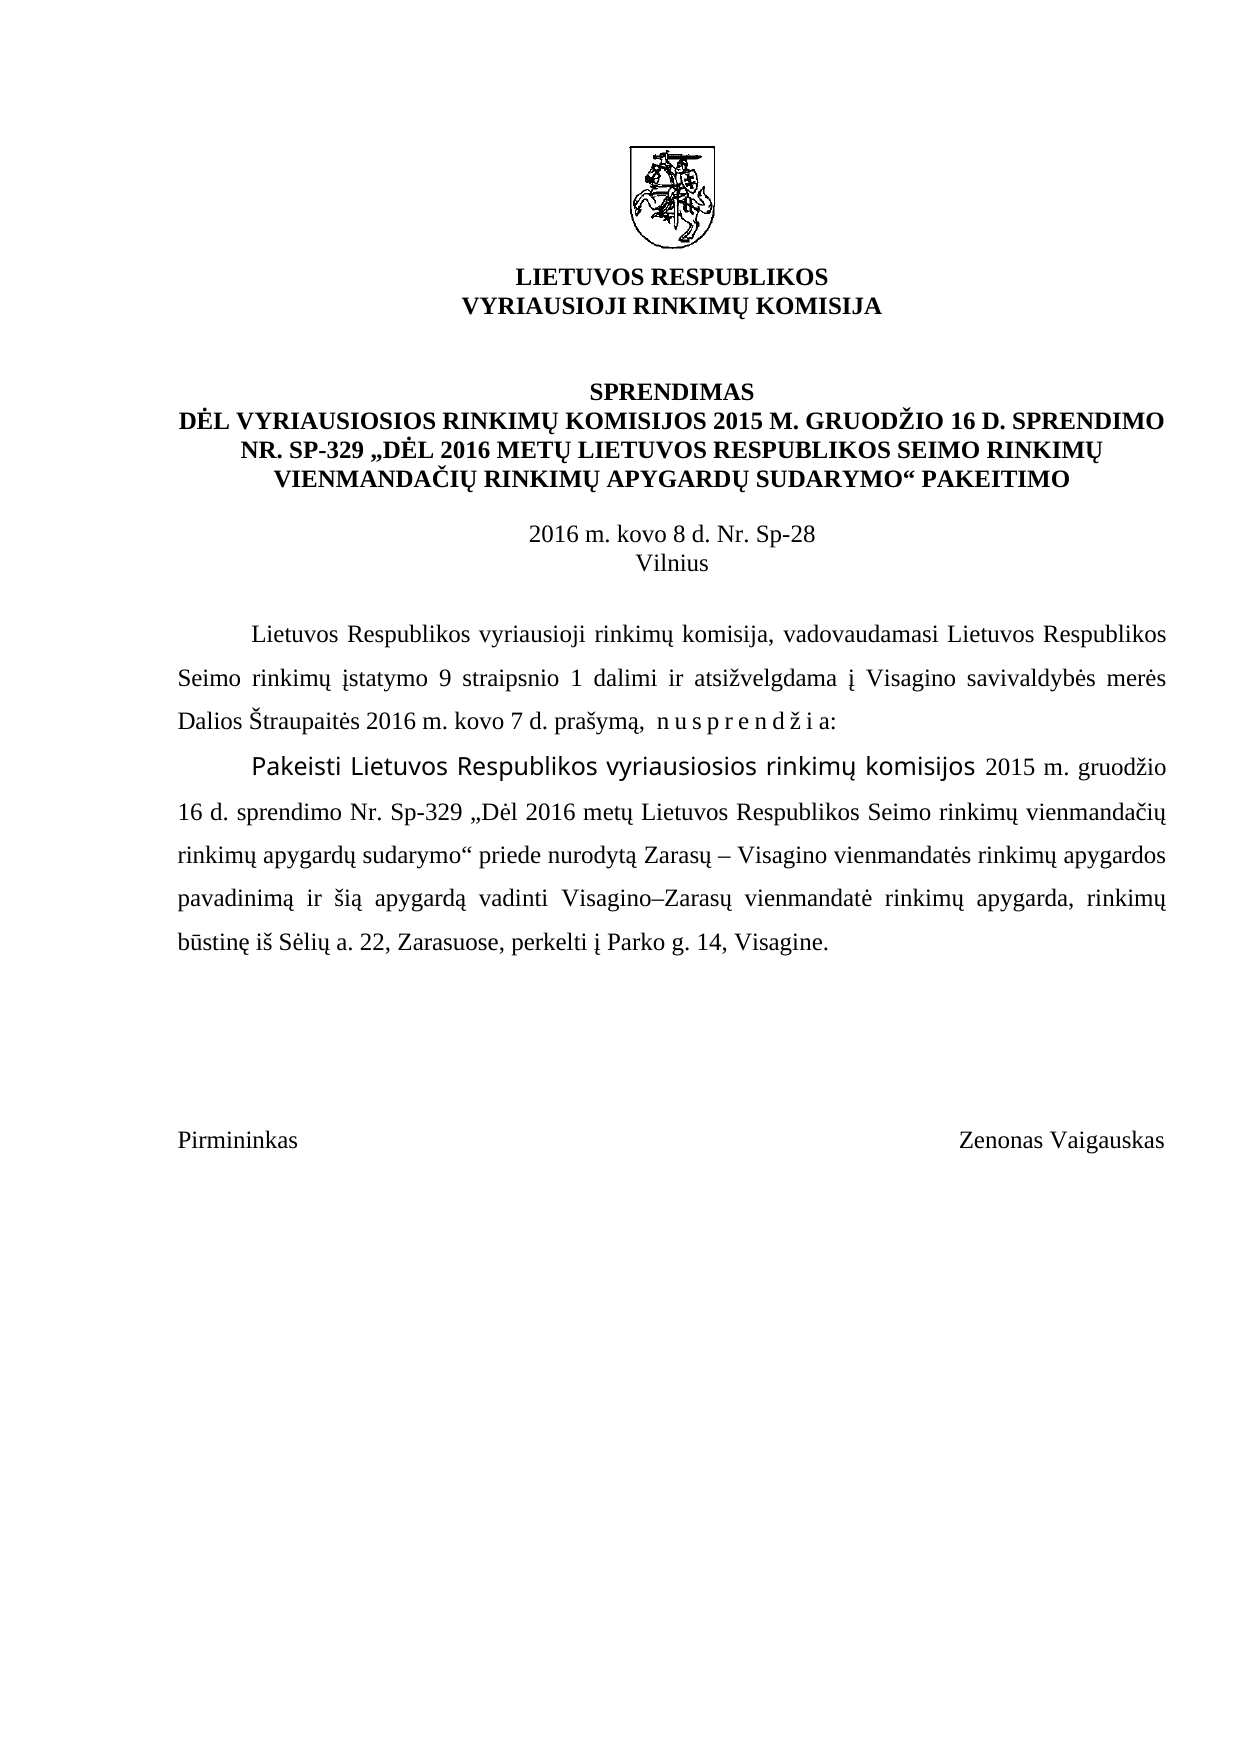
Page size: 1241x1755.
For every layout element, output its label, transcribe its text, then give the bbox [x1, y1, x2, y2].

text Pirmininkas Zenonas Vaigauskas [177, 1126, 1167, 1154]
text SPRENDIMAS [177, 377, 1167, 406]
text Pakeisti Lietuvos Respublikos vyriausiosios rinkimų komisijos 2015 m. gruodžio 16 d. sprendimo Nr. Sp-329 „Dėl 2016 metų Lietuvos Respublikos Seimo rinkimų vienmandačių rinkimų apygardų sudarymo“ priede nurodytą Zarasų – Visagino vienmandatės rinkimų apygardos pavadinimą ir šią apygardą vadinti Visagino–Zarasų vienmandatė rinkimų apygarda, rinkimų būstinę iš Sėlių a. 22, Zarasuose, perkelti į Parko g. 14, Visagine. [177, 749, 1167, 955]
text LIETUVOS RESPUBLIKOS [177, 262, 1167, 291]
text DĖL vyriausiosios rinkimų komisijos 2015 m. gruodžio 16 d. sprendimO Nr. Sp-329 „Dėl 2016 metų Lietuvos Respublikos Seimo rinkimų vienmandačių rinkimų apygardų sudarymo“ pakeitimo [177, 406, 1167, 492]
text 2016 m. kovo 8 d. Nr. Sp-28 [177, 519, 1167, 548]
text Lietuvos Respublikos vyriausioji rinkimų komisija, vadovaudamasi Lietuvos Respublikos Seimo rinkimų įstatymo 9 straipsnio 1 dalimi ir atsižvelgdama į Visagino savivaldybės merės Dalios Štraupaitės 2016 m. kovo 7 d. prašymą, nusprendžia: [177, 619, 1167, 734]
text Vilnius [177, 548, 1167, 576]
text VYRIAUSIOJI RINKIMŲ KOMISIJA [177, 291, 1167, 320]
